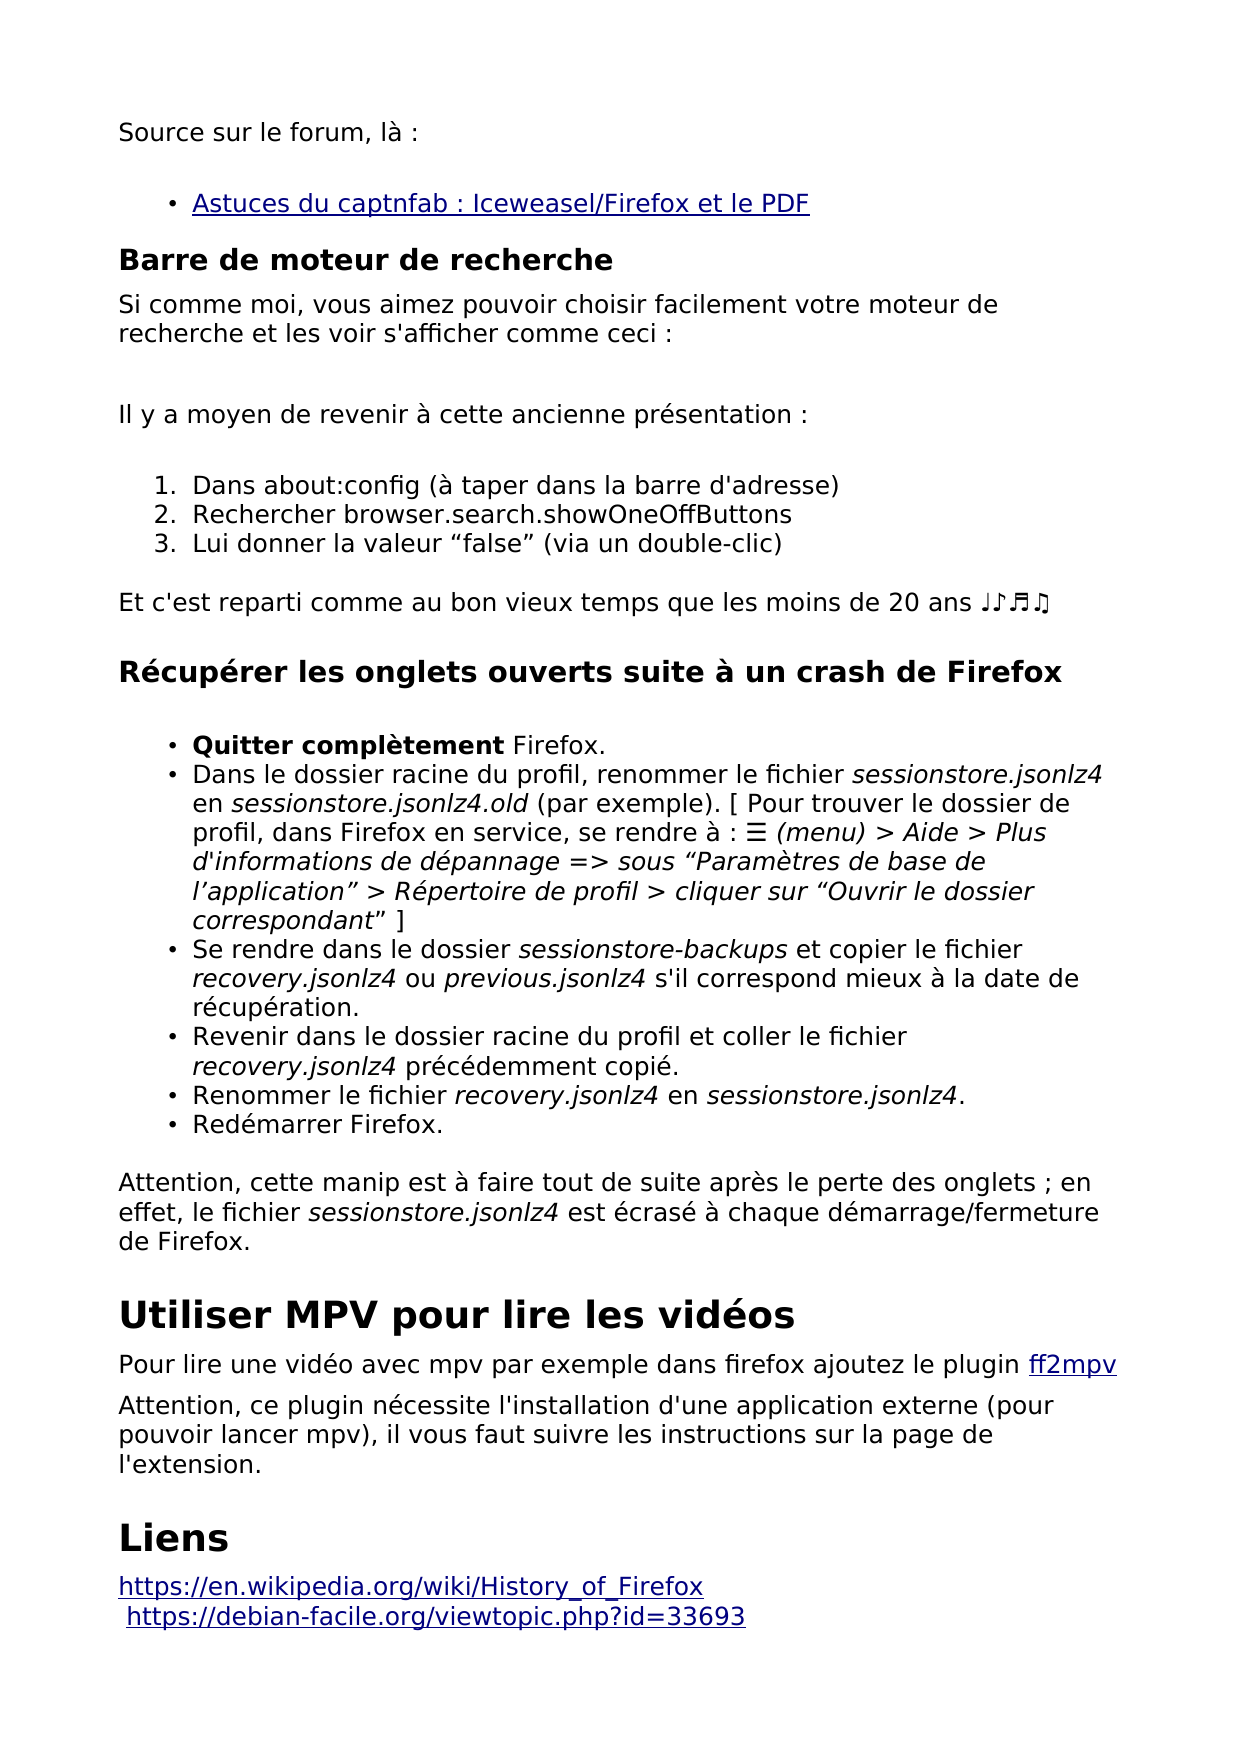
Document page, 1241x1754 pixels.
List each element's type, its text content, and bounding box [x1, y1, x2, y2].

list Redémarrer Firefox. [177, 1110, 1122, 1139]
text https://en.wikipedia.org/wiki/History_of_Firefox https://debian-facile.org/viewtopic.php?id=33693 [118, 1573, 1122, 1631]
list Lui donner la valeur “false” (via un double-clic) [177, 529, 1122, 559]
text Et c'est reparti comme au bon vieux temps que les moins de 20 ans ♩♪♬♫ [118, 588, 1122, 617]
list Dans about:config (à taper dans la barre d'adresse) [177, 471, 1122, 500]
list Astuces du captnfab : Iceweasel/Firefox et le PDF [177, 189, 1122, 218]
list Rechercher browser.search.showOneOffButtons [177, 500, 1122, 529]
subtitle Récupérer les onglets ouverts suite à un crash de Firefox [118, 655, 1122, 689]
list Renommer le fichier recovery.jsonlz4 en sessionstore.jsonlz4. [177, 1081, 1122, 1110]
text Attention, cette manip est à faire tout de suite après le perte des onglets ; en effet, le fichier sessionstore.jsonlz4 est écrasé à chaque démarrage/fermeture de Firefox. [118, 1169, 1122, 1256]
text Source sur le forum, là : [118, 118, 1122, 147]
subtitle Barre de moteur de recherche [118, 243, 1122, 277]
list Revenir dans le dossier racine du profil et coller le fichier recovery.jsonlz4 précédemment copié. [177, 1022, 1122, 1081]
subtitle Utiliser MPV pour lire les vidéos [118, 1294, 1122, 1337]
list Quitter complètement Firefox. [177, 731, 1122, 760]
subtitle Liens [118, 1516, 1122, 1560]
text Pour lire une vidéo avec mpv par exemple dans firefox ajoutez le plugin ff2mpv [118, 1350, 1122, 1379]
text Attention, ce plugin nécessite l'installation d'une application externe (pour pouvoir lancer mpv), il vous faut suivre les instructions sur la page de l'extension. [118, 1391, 1122, 1479]
text Si comme moi, vous aimez pouvoir choisir facilement votre moteur de recherche et les voir s'afficher comme ceci : [118, 290, 1122, 388]
text Il y a moyen de revenir à cette ancienne présentation : [118, 400, 1122, 429]
list Dans le dossier racine du profil, renommer le fichier sessionstore.jsonlz4 en sessionstore.jsonlz4.old (par exemple). [ Pour trouver le dossier de profil, dans Firefox en service, se rendre à : ☰ (menu) > Aide > Plus d'informations de dépannage => sous “Paramètres de base de l’application” > Répertoire de profil > cliquer sur “Ouvrir le dossier correspondant” ] [177, 760, 1122, 935]
list Se rendre dans le dossier sessionstore-backups et copier le fichier recovery.jsonlz4 ou previous.jsonlz4 s'il correspond mieux à la date de récupération. [177, 935, 1122, 1022]
